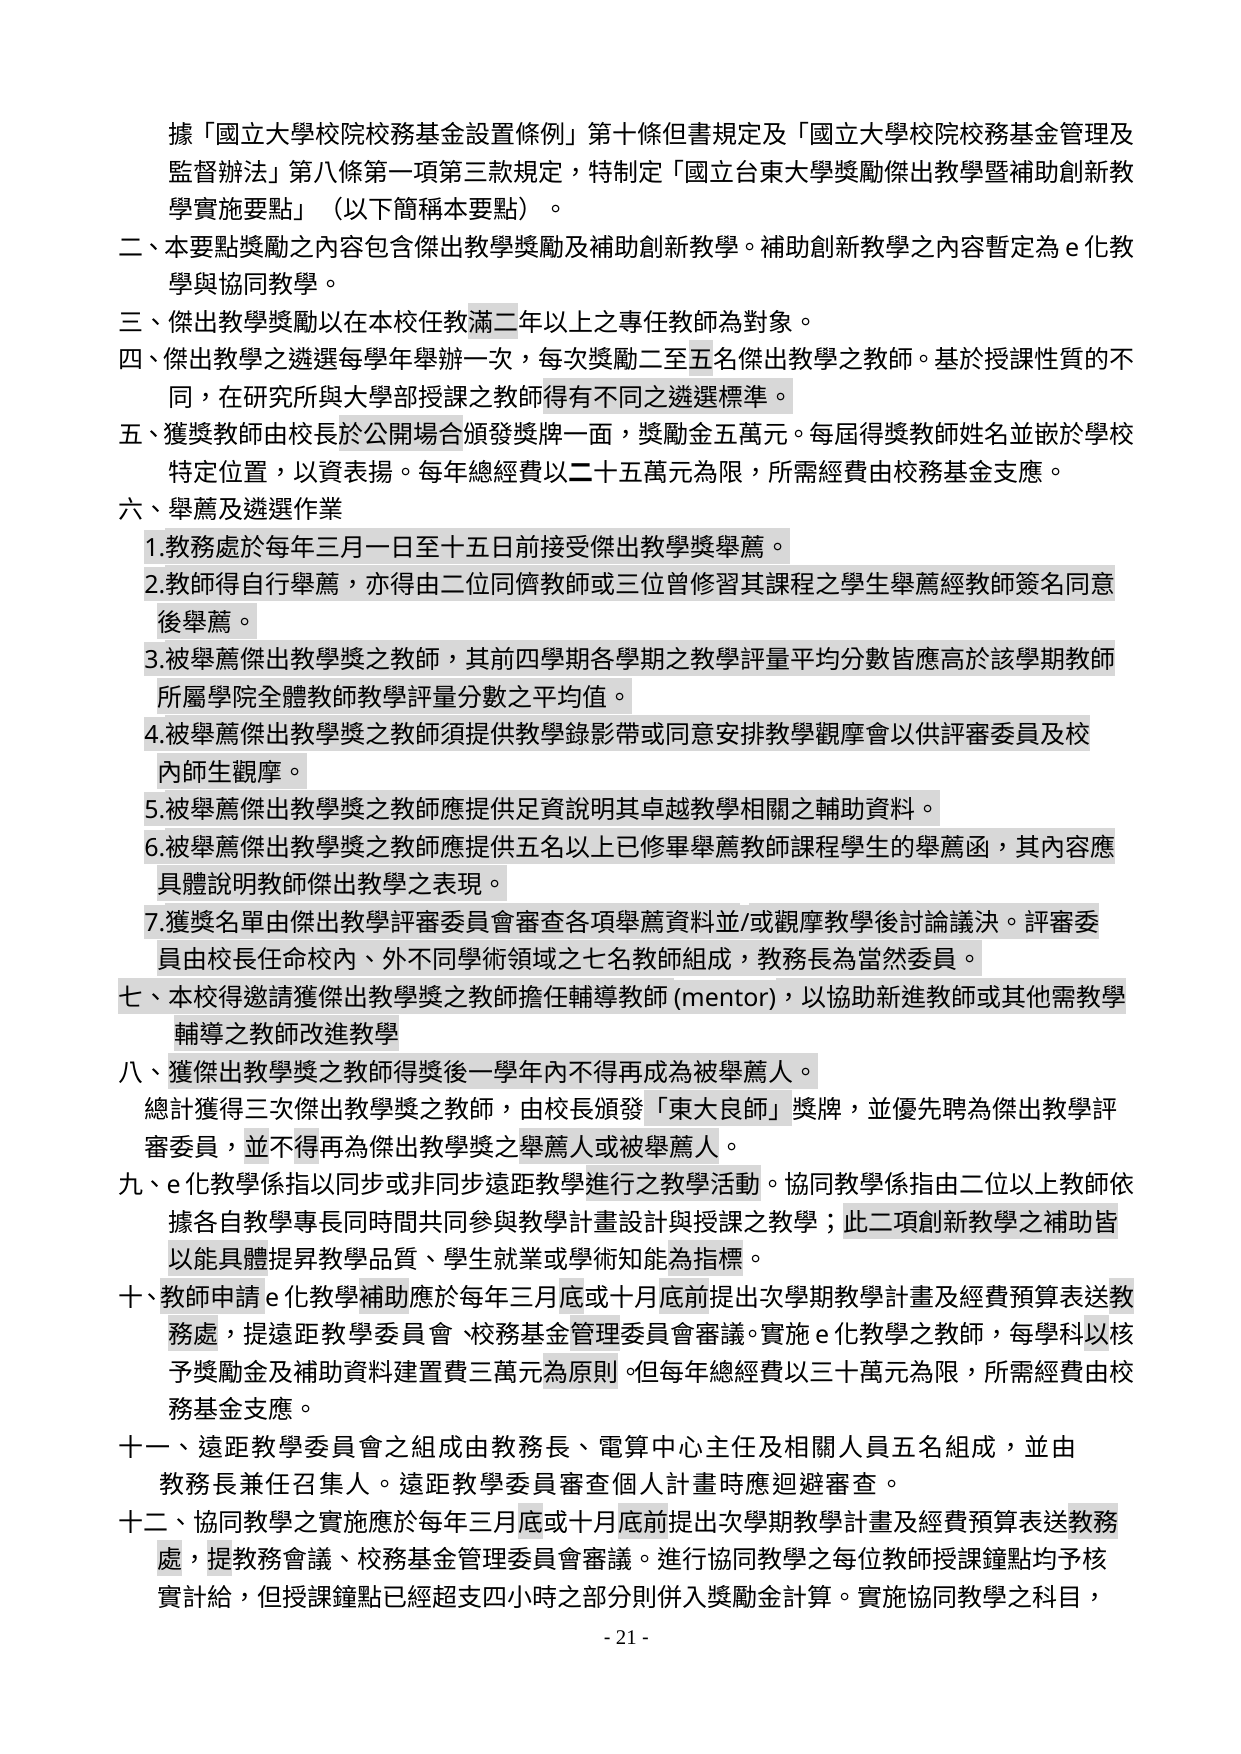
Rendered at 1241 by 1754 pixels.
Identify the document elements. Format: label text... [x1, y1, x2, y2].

text 十二、協同教學之實施應於每年三月底或十月底前提出次學期教學計畫及經費預算表送教務 [118, 1502, 1134, 1539]
text 九、e化教學係指以同步或非同步遠距教學進行之教學活動。協同教學係指由二位以上教師依據各自教學專長同時間共同參與教學計畫設計與授課之教學；此二項創新教學之補助皆以能具體提昇教學品質、學生就業或學術知能為指標。 [118, 1164, 1134, 1277]
text 據「國立大學校院校務基金設置條例」第十條但書規定及「國立大學校院校務基金管理及監督辦法」第八條第一項第三款規定，特制定「國立台東大學獎勵傑出教學暨補助創新教學實施要點」（以下簡稱本要點）。 [118, 114, 1134, 227]
text 後舉薦。 [118, 602, 1134, 639]
text 6.被舉薦傑出教學獎之教師應提供五名以上已修畢舉薦教師課程學生的舉薦函，其內容應 [118, 827, 1134, 864]
text 實計給，但授課鐘點已經超支四小時之部分則併入獎勵金計算。實施協同教學之科目， [118, 1577, 1134, 1614]
text 七、本校得邀請獲傑出教學獎之教師擔任輔導教師 (mentor)，以協助新進教師或其他需教學輔導之教師改進教學 [118, 977, 1134, 1052]
text 十一、遠距教學委員會之組成由教務長、電算中心主任及相關人員五名組成，並由 [118, 1427, 1134, 1464]
text 員由校長任命校內、外不同學術領域之七名教師組成，教務長為當然委員。 [118, 939, 1134, 977]
text 5.被舉薦傑出教學獎之教師應提供足資說明其卓越教學相關之輔助資料。 [118, 789, 1134, 827]
text 7.獲獎名單由傑出教學評審委員會審查各項舉薦資料並/或觀摩教學後討論議決。評審委 [118, 902, 1134, 939]
text 三、傑出教學獎勵以在本校任教滿二年以上之專任教師為對象。 [118, 302, 1134, 339]
text 審委員，並不得再為傑出教學獎之舉薦人或被舉薦人。 [118, 1127, 1134, 1164]
text 具體說明教師傑出教學之表現。 [118, 864, 1134, 902]
text 所屬學院全體教師教學評量分數之平均值。 [118, 677, 1134, 714]
text 六、舉薦及遴選作業 [118, 489, 1134, 527]
text 總計獲得三次傑出教學獎之教師，由校長頒發「東大良師」獎牌，並優先聘為傑出教學評 [118, 1089, 1134, 1127]
text 十、教師申請e化教學補助應於每年三月底或十月底前提出次學期教學計畫及經費預算表送教務處，提遠距教學委員會、校務基金管理委員會審議。實施e化教學之教師，每學科以核予獎勵金及補助資料建置費三萬元為原則。但每年總經費以三十萬元為限，所需經費由校務基金支應。 [118, 1277, 1134, 1427]
text 處，提教務會議、校務基金管理委員會審議。進行協同教學之每位教師授課鐘點均予核 [118, 1539, 1134, 1577]
text 八、獲傑出教學獎之教師得獎後一學年內不得再成為被舉薦人。 [118, 1052, 1134, 1089]
text 4.被舉薦傑出教學獎之教師須提供教學錄影帶或同意安排教學觀摩會以供評審委員及校 [118, 714, 1134, 752]
text 二、本要點獎勵之內容包含傑出教學獎勵及補助創新教學。補助創新教學之內容暫定為e化教學與協同教學。 [118, 227, 1134, 302]
text 2.教師得自行舉薦，亦得由二位同儕教師或三位曾修習其課程之學生舉薦經教師簽名同意 [118, 564, 1134, 602]
text 教務長兼任召集人。遠距教學委員審查個人計畫時應迴避審查。 [118, 1464, 1134, 1502]
text 五、獲獎教師由校長於公開場合頒發獎牌一面，獎勵金五萬元。每屆得獎教師姓名並嵌於學校特定位置，以資表揚。每年總經費以二十五萬元為限，所需經費由校務基金支應。 [118, 414, 1134, 489]
text 3.被舉薦傑出教學獎之教師，其前四學期各學期之教學評量平均分數皆應高於該學期教師 [118, 639, 1134, 677]
text 1.教務處於每年三月一日至十五日前接受傑出教學獎舉薦。 [118, 527, 1134, 564]
text 四、傑出教學之遴選每學年舉辦一次，每次獎勵二至五名傑出教學之教師。基於授課性質的不同，在研究所與大學部授課之教師得有不同之遴選標準。 [118, 339, 1134, 414]
text 內師生觀摩。 [118, 752, 1134, 789]
